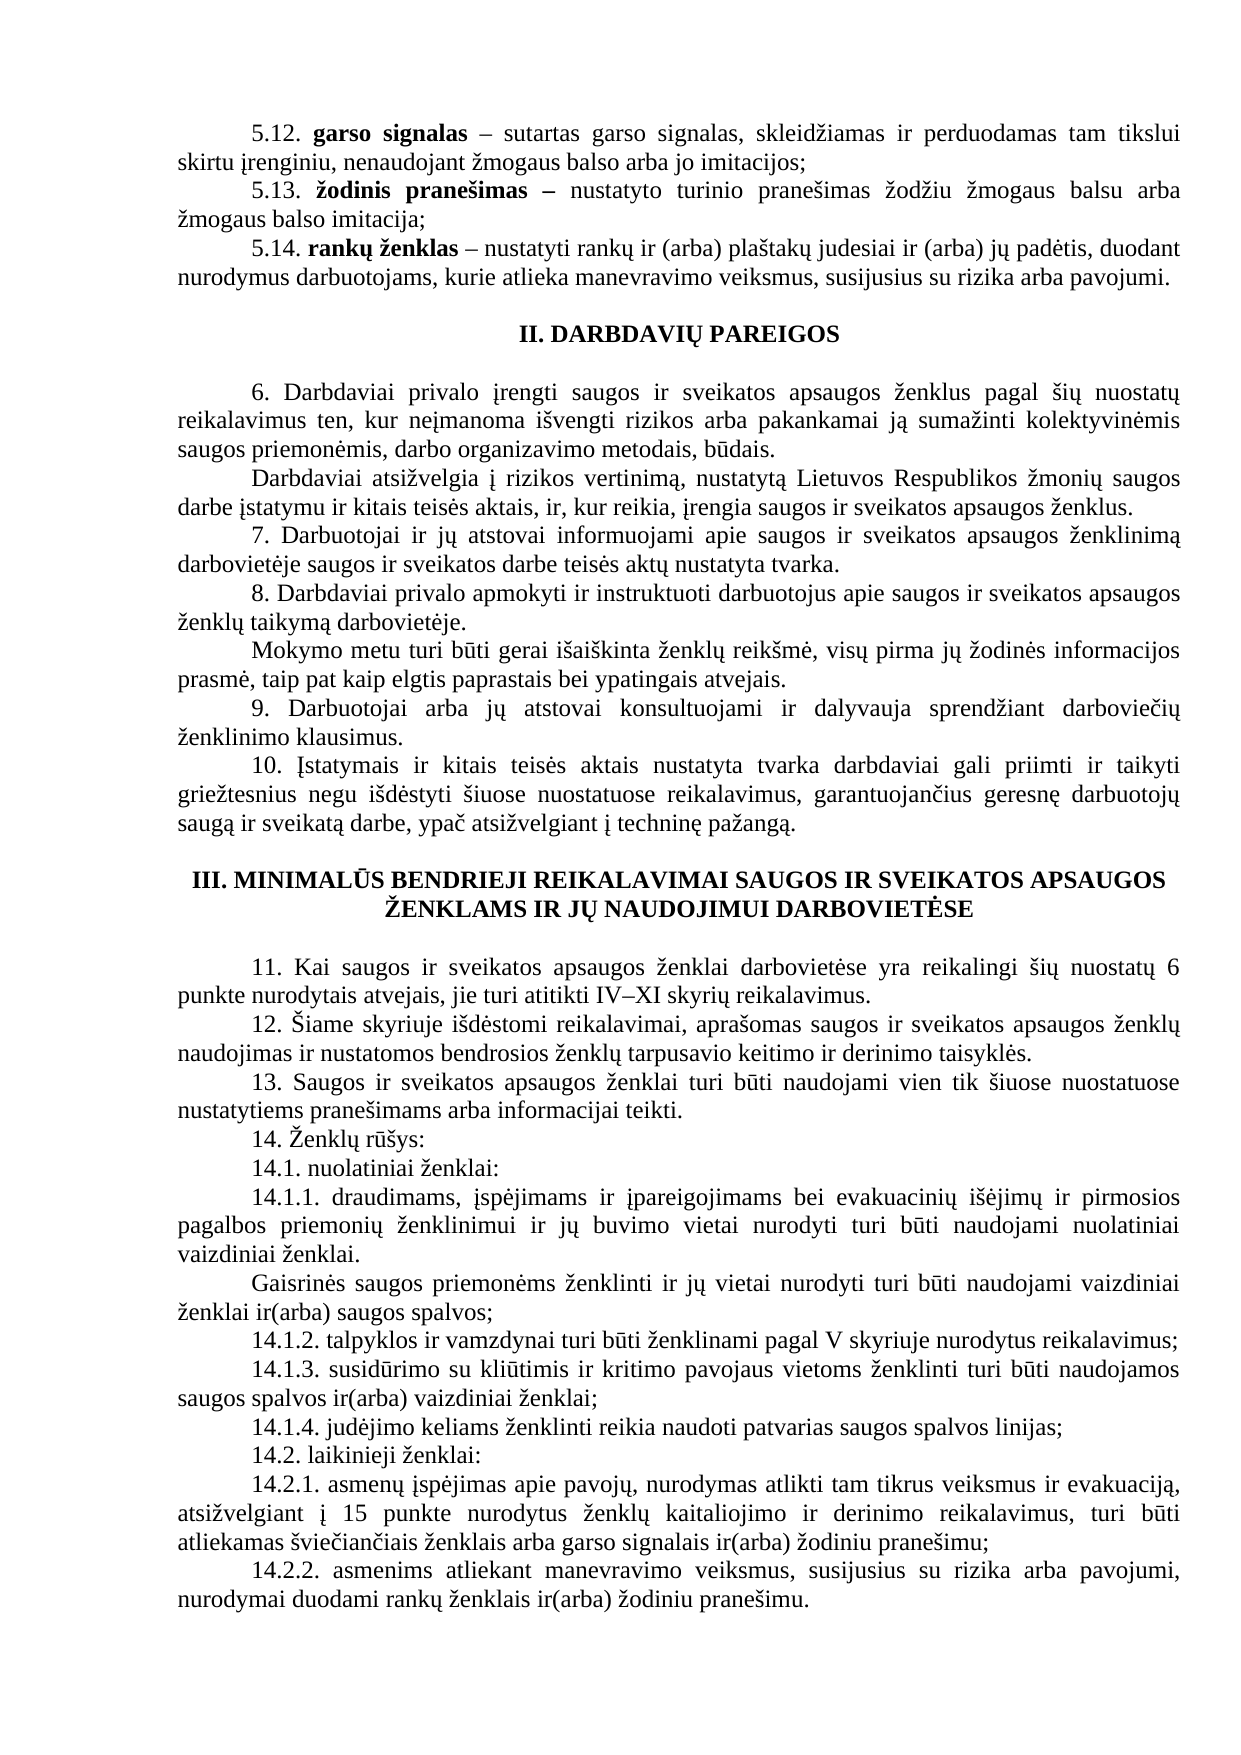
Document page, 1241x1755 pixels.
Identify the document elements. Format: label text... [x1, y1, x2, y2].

text 5.13. žodinis pranešimas – nustatyto turinio pranešimas žodžiu žmogaus balsu arba žmogaus balso imitacija; [177, 176, 1181, 233]
text 14.2.1. asmenų įspėjimas apie pavojų, nurodymas atlikti tam tikrus veiksmus ir evakuaciją, atsižvelgiant į 15 punkte nurodytus ženklų kaitaliojimo ir derinimo reikalavimus, turi būti atliekamas šviečiančiais ženklais arba garso signalais ir(arba) žodiniu pranešimu; [177, 1469, 1181, 1556]
text 5.14. rankų ženklas – nustatyti rankų ir (arba) plaštakų judesiai ir (arba) jų padėtis, duodant nurodymus darbuotojams, kurie atlieka manevravimo veiksmus, susijusius su rizika arba pavojumi. [177, 233, 1181, 291]
text 7. Darbuotojai ir jų atstovai informuojami apie saugos ir sveikatos apsaugos ženklinimą darbovietėje saugos ir sveikatos darbe teisės aktų nustatyta tvarka. [177, 521, 1181, 578]
text 11. Kai saugos ir sveikatos apsaugos ženklai darbovietėse yra reikalingi šių nuostatų 6 punkte nurodytais atvejais, jie turi atitikti IV–XI skyrių reikalavimus. [177, 952, 1181, 1009]
text 14.1.3. susidūrimo su kliūtimis ir kritimo pavojaus vietoms ženklinti turi būti naudojamos saugos spalvos ir(arba) vaizdiniai ženklai; [177, 1354, 1181, 1412]
text III. Minimalūs bendrieji reikalavimai saugos ir sveikatOS APSAUGos ženklams ir jų naudojimui darboVIETĖSE [177, 866, 1181, 923]
text 13. Saugos ir sveikatos apsaugos ženklai turi būti naudojami vien tik šiuose nuostatuose nustatytiems pranešimams arba informacijai teikti. [177, 1067, 1181, 1124]
text 8. Darbdaviai privalo apmokyti ir instruktuoti darbuotojus apie saugos ir sveikatos apsaugos ženklų taikymą darbovietėje. [177, 578, 1181, 636]
text Darbdaviai atsižvelgia į rizikos vertinimą, nustatytą Lietuvos Respublikos žmonių saugos darbe įstatymu ir kitais teisės aktais, ir, kur reikia, įrengia saugos ir sveikatos apsaugos ženklus. [177, 463, 1181, 521]
text II. DARBDAVIŲ PAREIGOS [177, 319, 1181, 348]
text 5.12. garso signalas – sutartas garso signalas, skleidžiamas ir perduodamas tam tikslui skirtu įrenginiu, nenaudojant žmogaus balso arba jo imitacijos; [177, 118, 1181, 176]
text 14.2.2. asmenims atliekant manevravimo veiksmus, susijusius su rizika arba pavojumi, nurodymai duodami rankų ženklais ir(arba) žodiniu pranešimu. [177, 1556, 1181, 1613]
text 14.1. nuolatiniai ženklai: [177, 1153, 1181, 1182]
text 14.2. laikinieji ženklai: [177, 1441, 1181, 1469]
text 14.1.4. judėjimo keliams ženklinti reikia naudoti patvarias saugos spalvos linijas; [177, 1412, 1181, 1441]
text 6. Darbdaviai privalo įrengti saugos ir sveikatos apsaugos ženklus pagal šių nuostatų reikalavimus ten, kur neįmanoma išvengti rizikos arba pakankamai ją sumažinti kolektyvinėmis saugos priemonėmis, darbo organizavimo metodais, būdais. [177, 377, 1181, 463]
text 14.1.2. talpyklos ir vamzdynai turi būti ženklinami pagal V skyriuje nurodytus reikalavimus; [177, 1326, 1181, 1354]
text Mokymo metu turi būti gerai išaiškinta ženklų reikšmė, visų pirma jų žodinės informacijos prasmė, taip pat kaip elgtis paprastais bei ypatingais atvejais. [177, 636, 1181, 693]
text 12. Šiame skyriuje išdėstomi reikalavimai, aprašomas saugos ir sveikatos apsaugos ženklų naudojimas ir nustatomos bendrosios ženklų tarpusavio keitimo ir derinimo taisyklės. [177, 1009, 1181, 1067]
text Gaisrinės saugos priemonėms ženklinti ir jų vietai nurodyti turi būti naudojami vaizdiniai ženklai ir(arba) saugos spalvos; [177, 1268, 1181, 1326]
text 14.1.1. draudimams, įspėjimams ir įpareigojimams bei evakuacinių išėjimų ir pirmosios pagalbos priemonių ženklinimui ir jų buvimo vietai nurodyti turi būti naudojami nuolatiniai vaizdiniai ženklai. [177, 1182, 1181, 1268]
text 10. Įstatymais ir kitais teisės aktais nustatyta tvarka darbdaviai gali priimti ir taikyti griežtesnius negu išdėstyti šiuose nuostatuose reikalavimus, garantuojančius geresnę darbuotojų saugą ir sveikatą darbe, ypač atsižvelgiant į techninę pažangą. [177, 751, 1181, 837]
text 9. Darbuotojai arba jų atstovai konsultuojami ir dalyvauja sprendžiant darboviečių ženklinimo klausimus. [177, 693, 1181, 751]
text 14. Ženklų rūšys: [177, 1124, 1181, 1153]
